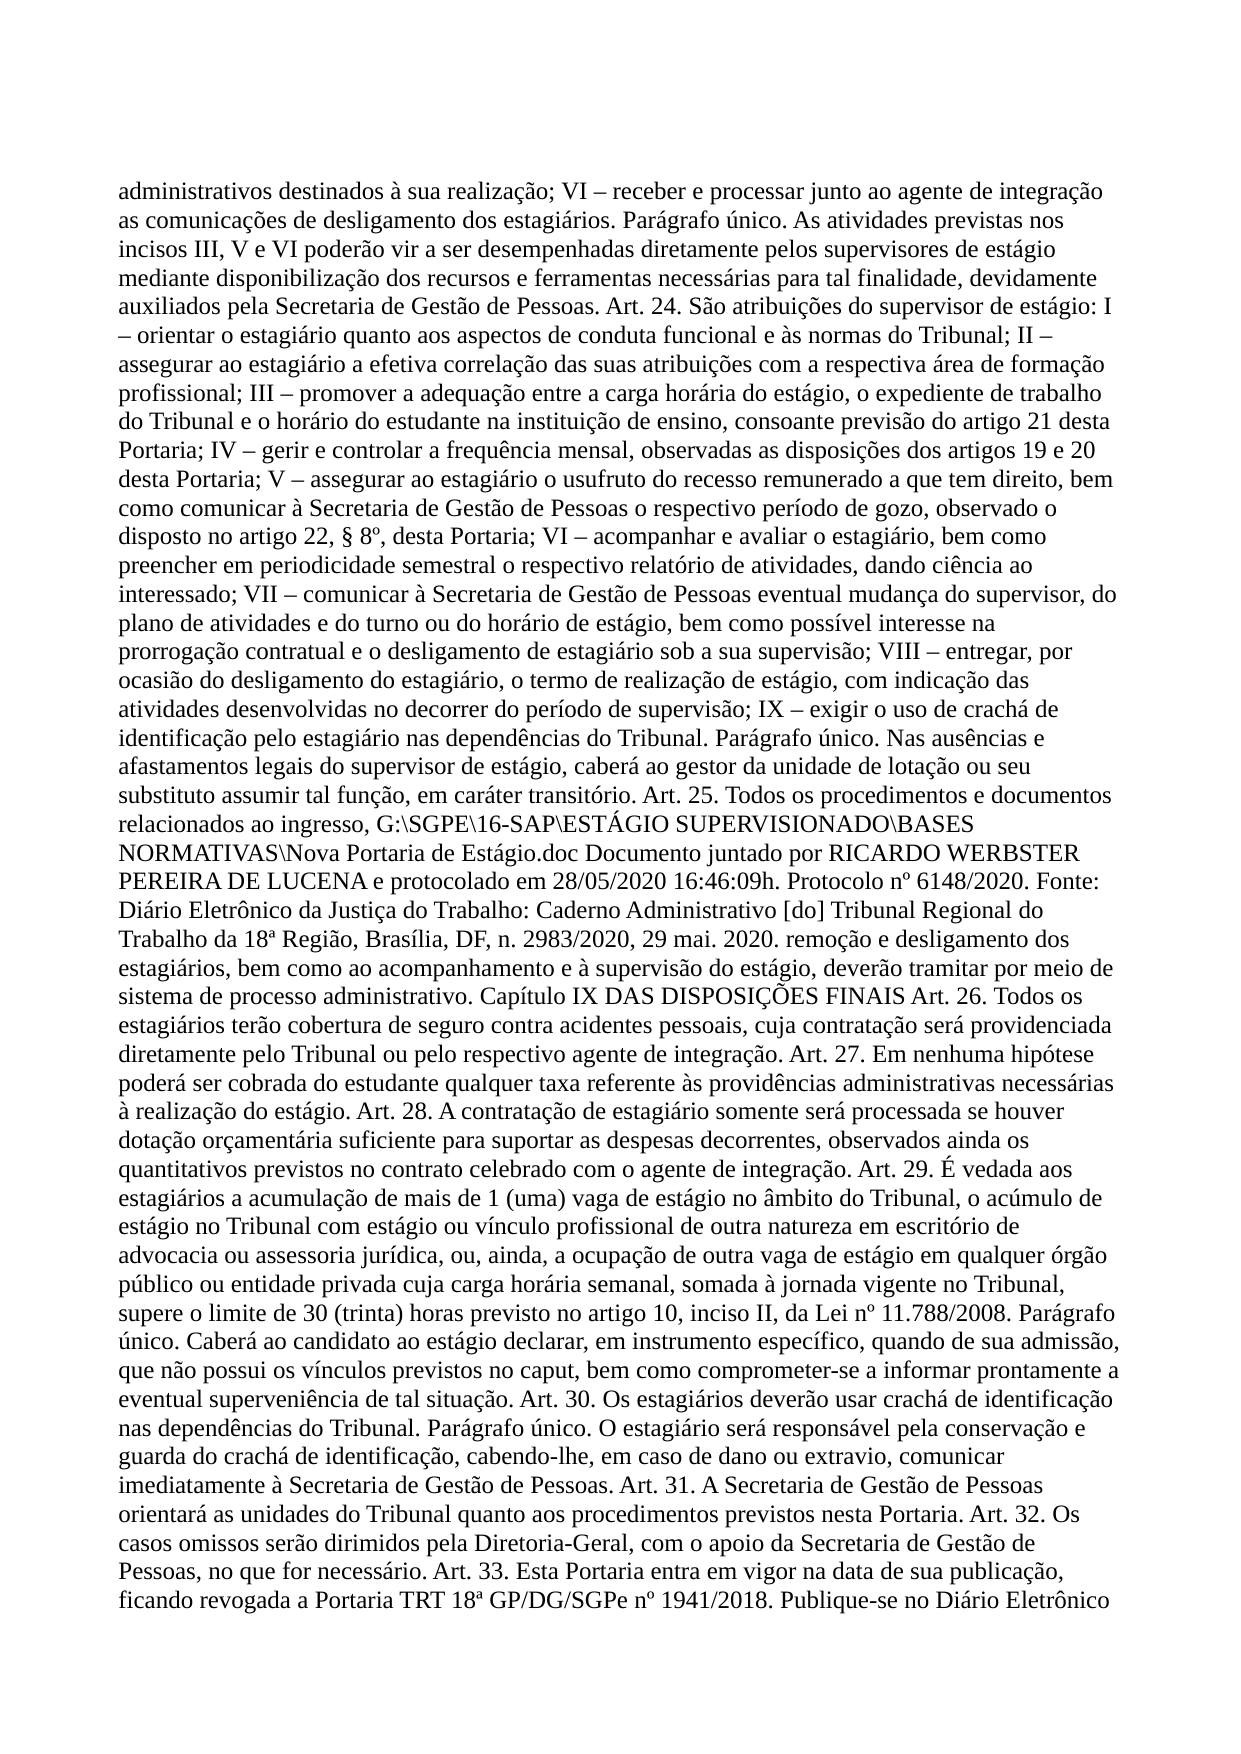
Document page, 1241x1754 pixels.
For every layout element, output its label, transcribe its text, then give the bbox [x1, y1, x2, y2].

text administrativos destinados à sua realização; VI – receber e processar junto ao agente de integração as comunicações de desligamento dos estagiários. Parágrafo único. As atividades previstas nos incisos III, V e VI poderão vir a ser desempenhadas diretamente pelos supervisores de estágio mediante disponibilização dos recursos e ferramentas necessárias para tal finalidade, devidamente auxiliados pela Secretaria de Gestão de Pessoas. Art. 24. São atribuições do supervisor de estágio: I – orientar o estagiário quanto aos aspectos de conduta funcional e às normas do Tribunal; II – assegurar ao estagiário a efetiva correlação das suas atribuições com a respectiva área de formação profissional; III – promover a adequação entre a carga horária do estágio, o expediente de trabalho do Tribunal e o horário do estudante na instituição de ensino, consoante previsão do artigo 21 desta Portaria; IV – gerir e controlar a frequência mensal, observadas as disposições dos artigos 19 e 20 desta Portaria; V – assegurar ao estagiário o usufruto do recesso remunerado a que tem direito, bem como comunicar à Secretaria de Gestão de Pessoas o respectivo período de gozo, observado o disposto no artigo 22, § 8º, desta Portaria; VI – acompanhar e avaliar o estagiário, bem como preencher em periodicidade semestral o respectivo relatório de atividades, dando ciência ao interessado; VII – comunicar à Secretaria de Gestão de Pessoas eventual mudança do supervisor, do plano de atividades e do turno ou do horário de estágio, bem como possível interesse na prorrogação contratual e o desligamento de estagiário sob a sua supervisão; VIII – entregar, por ocasião do desligamento do estagiário, o termo de realização de estágio, com indicação das atividades desenvolvidas no decorrer do período de supervisão; IX – exigir o uso de crachá de identificação pelo estagiário nas dependências do Tribunal. Parágrafo único. Nas ausências e afastamentos legais do supervisor de estágio, caberá ao gestor da unidade de lotação ou seu substituto assumir tal função, em caráter transitório. Art. 25. Todos os procedimentos e documentos relacionados ao ingresso, G:\SGPE\16-SAP\ESTÁGIO SUPERVISIONADO\BASES NORMATIVAS\Nova Portaria de Estágio.doc Documento juntado por RICARDO WERBSTER PEREIRA DE LUCENA e protocolado em 28/05/2020 16:46:09h. Protocolo nº 6148/2020. Fonte: Diário Eletrônico da Justiça do Trabalho: Caderno Administrativo [do] Tribunal Regional do Trabalho da 18ª Região, Brasília, DF, n. 2983/2020, 29 mai. 2020. remoção e desligamento dos estagiários, bem como ao acompanhamento e à supervisão do estágio, deverão tramitar por meio de sistema de processo administrativo. Capítulo IX DAS DISPOSIÇÕES FINAIS Art. 26. Todos os estagiários terão cobertura de seguro contra acidentes pessoais, cuja contratação será providenciada diretamente pelo Tribunal ou pelo respectivo agente de integração. Art. 27. Em nenhuma hipótese poderá ser cobrada do estudante qualquer taxa referente às providências administrativas necessárias à realização do estágio. Art. 28. A contratação de estagiário somente será processada se houver dotação orçamentária suficiente para suportar as despesas decorrentes, observados ainda os quantitativos previstos no contrato celebrado com o agente de integração. Art. 29. É vedada aos estagiários a acumulação de mais de 1 (uma) vaga de estágio no âmbito do Tribunal, o acúmulo de estágio no Tribunal com estágio ou vínculo profissional de outra natureza em escritório de advocacia ou assessoria jurídica, ou, ainda, a ocupação de outra vaga de estágio em qualquer órgão público ou entidade privada cuja carga horária semanal, somada à jornada vigente no Tribunal, supere o limite de 30 (trinta) horas previsto no artigo 10, inciso II, da Lei nº 11.788/2008. Parágrafo único. Caberá ao candidato ao estágio declarar, em instrumento específico, quando de sua admissão, que não possui os vínculos previstos no caput, bem como comprometer-se a informar prontamente a eventual superveniência de tal situação. Art. 30. Os estagiários deverão usar crachá de identificação nas dependências do Tribunal. Parágrafo único. O estagiário será responsável pela conservação e guarda do crachá de identificação, cabendo-lhe, em caso de dano ou extravio, comunicar imediatamente à Secretaria de Gestão de Pessoas. Art. 31. A Secretaria de Gestão de Pessoas orientará as unidades do Tribunal quanto aos procedimentos previstos nesta Portaria. Art. 32. Os casos omissos serão dirimidos pela Diretoria-Geral, com o apoio da Secretaria de Gestão de Pessoas, no que for necessário. Art. 33. Esta Portaria entra em vigor na data de sua publicação, ficando revogada a Portaria TRT 18ª GP/DG/SGPe nº 1941/2018. Publique-se no Diário Eletrônico [118, 176, 1122, 1614]
